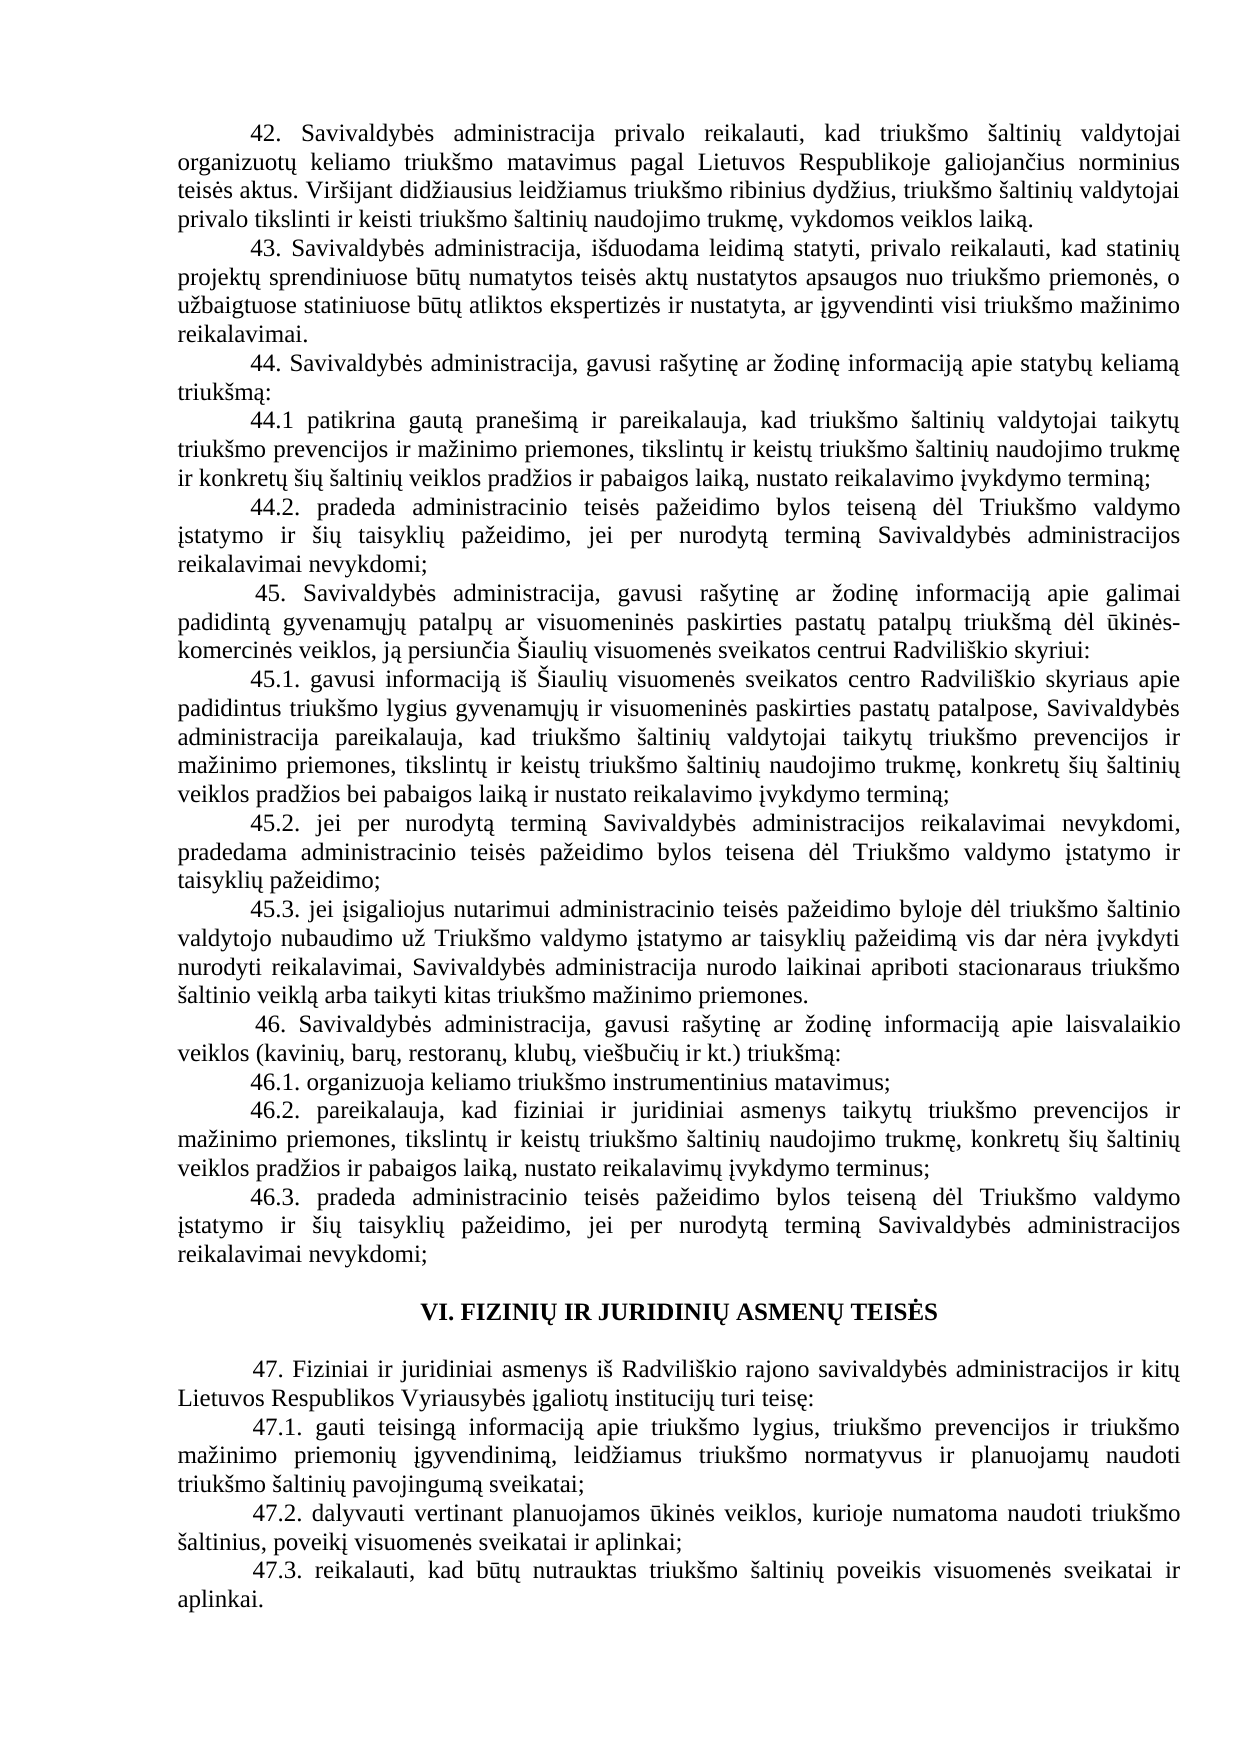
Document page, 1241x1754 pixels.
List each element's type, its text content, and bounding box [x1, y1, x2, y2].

text 45.3. jei įsigaliojus nutarimui administracinio teisės pažeidimo byloje dėl triukšmo šaltinio valdytojo nubaudimo už Triukšmo valdymo įstatymo ar taisyklių pažeidimą vis dar nėra įvykdyti nurodyti reikalavimai, Savivaldybės administracija nurodo laikinai apriboti stacionaraus triukšmo šaltinio veiklą arba taikyti kitas triukšmo mažinimo priemones. [177, 894, 1181, 1009]
text 47. Fiziniai ir juridiniai asmenys iš Radviliškio rajono savivaldybės administracijos ir kitų Lietuvos Respublikos Vyriausybės įgaliotų institucijų turi teisę: [177, 1354, 1181, 1412]
text 45.2. jei per nurodytą terminą Savivaldybės administracijos reikalavimai nevykdomi, pradedama administracinio teisės pažeidimo bylos teisena dėl Triukšmo valdymo įstatymo ir taisyklių pažeidimo; [177, 808, 1181, 894]
text 47.2. dalyvauti vertinant planuojamos ūkinės veiklos, kurioje numatoma naudoti triukšmo šaltinius, poveikį visuomenės sveikatai ir aplinkai; [177, 1498, 1181, 1556]
text 46.3. pradeda administracinio teisės pažeidimo bylos teiseną dėl Triukšmo valdymo įstatymo ir šių taisyklių pažeidimo, jei per nurodytą terminą Savivaldybės administracijos reikalavimai nevykdomi; [177, 1182, 1181, 1268]
text 46. Savivaldybės administracija, gavusi rašytinę ar žodinę informaciją apie laisvalaikio veiklos (kavinių, barų, restoranų, klubų, viešbučių ir kt.) triukšmą: [177, 1009, 1181, 1067]
text 46.2. pareikalauja, kad fiziniai ir juridiniai asmenys taikytų triukšmo prevencijos ir mažinimo priemones, tikslintų ir keistų triukšmo šaltinių naudojimo trukmę, konkretų šių šaltinių veiklos pradžios ir pabaigos laiką, nustato reikalavimų įvykdymo terminus; [177, 1096, 1181, 1182]
text 43. Savivaldybės administracija, išduodama leidimą statyti, privalo reikalauti, kad statinių projektų sprendiniuose būtų numatytos teisės aktų nustatytos apsaugos nuo triukšmo priemonės, o užbaigtuose statiniuose būtų atliktos ekspertizės ir nustatyta, ar įgyvendinti visi triukšmo mažinimo reikalavimai. [177, 233, 1181, 348]
text 46.1. organizuoja keliamo triukšmo instrumentinius matavimus; [250, 1067, 1181, 1096]
text 44.2. pradeda administracinio teisės pažeidimo bylos teiseną dėl Triukšmo valdymo įstatymo ir šių taisyklių pažeidimo, jei per nurodytą terminą Savivaldybės administracijos reikalavimai nevykdomi; [177, 492, 1181, 578]
text 45. Savivaldybės administracija, gavusi rašytinę ar žodinę informaciją apie galimai padidintą gyvenamųjų patalpų ar visuomeninės paskirties pastatų patalpų triukšmą dėl ūkinės-komercinės veiklos, ją persiunčia Šiaulių visuomenės sveikatos centrui Radviliškio skyriui: [177, 578, 1181, 664]
text 44. Savivaldybės administracija, gavusi rašytinę ar žodinę informaciją apie statybų keliamą triukšmą: [177, 348, 1181, 406]
text 47.1. gauti teisingą informaciją apie triukšmo lygius, triukšmo prevencijos ir triukšmo mažinimo priemonių įgyvendinimą, leidžiamus triukšmo normatyvus ir planuojamų naudoti triukšmo šaltinių pavojingumą sveikatai; [177, 1412, 1181, 1498]
text 47.3. reikalauti, kad būtų nutrauktas triukšmo šaltinių poveikis visuomenės sveikatai ir aplinkai. [177, 1556, 1181, 1613]
text 42. Savivaldybės administracija privalo reikalauti, kad triukšmo šaltinių valdytojai organizuotų keliamo triukšmo matavimus pagal Lietuvos Respublikoje galiojančius norminius teisės aktus. Viršijant didžiausius leidžiamus triukšmo ribinius dydžius, triukšmo šaltinių valdytojai privalo tikslinti ir keisti triukšmo šaltinių naudojimo trukmę, vykdomos veiklos laiką. [177, 118, 1181, 233]
text VI. FIZINIŲ IR JURIDINIŲ ASMENŲ TEISĖS [177, 1297, 1181, 1326]
text 44.1 patikrina gautą pranešimą ir pareikalauja, kad triukšmo šaltinių valdytojai taikytų triukšmo prevencijos ir mažinimo priemones, tikslintų ir keistų triukšmo šaltinių naudojimo trukmę ir konkretų šių šaltinių veiklos pradžios ir pabaigos laiką, nustato reikalavimo įvykdymo terminą; [177, 406, 1181, 492]
text 45.1. gavusi informaciją iš Šiaulių visuomenės sveikatos centro Radviliškio skyriaus apie padidintus triukšmo lygius gyvenamųjų ir visuomeninės paskirties pastatų patalpose, Savivaldybės administracija pareikalauja, kad triukšmo šaltinių valdytojai taikytų triukšmo prevencijos ir mažinimo priemones, tikslintų ir keistų triukšmo šaltinių naudojimo trukmę, konkretų šių šaltinių veiklos pradžios bei pabaigos laiką ir nustato reikalavimo įvykdymo terminą; [177, 664, 1181, 808]
